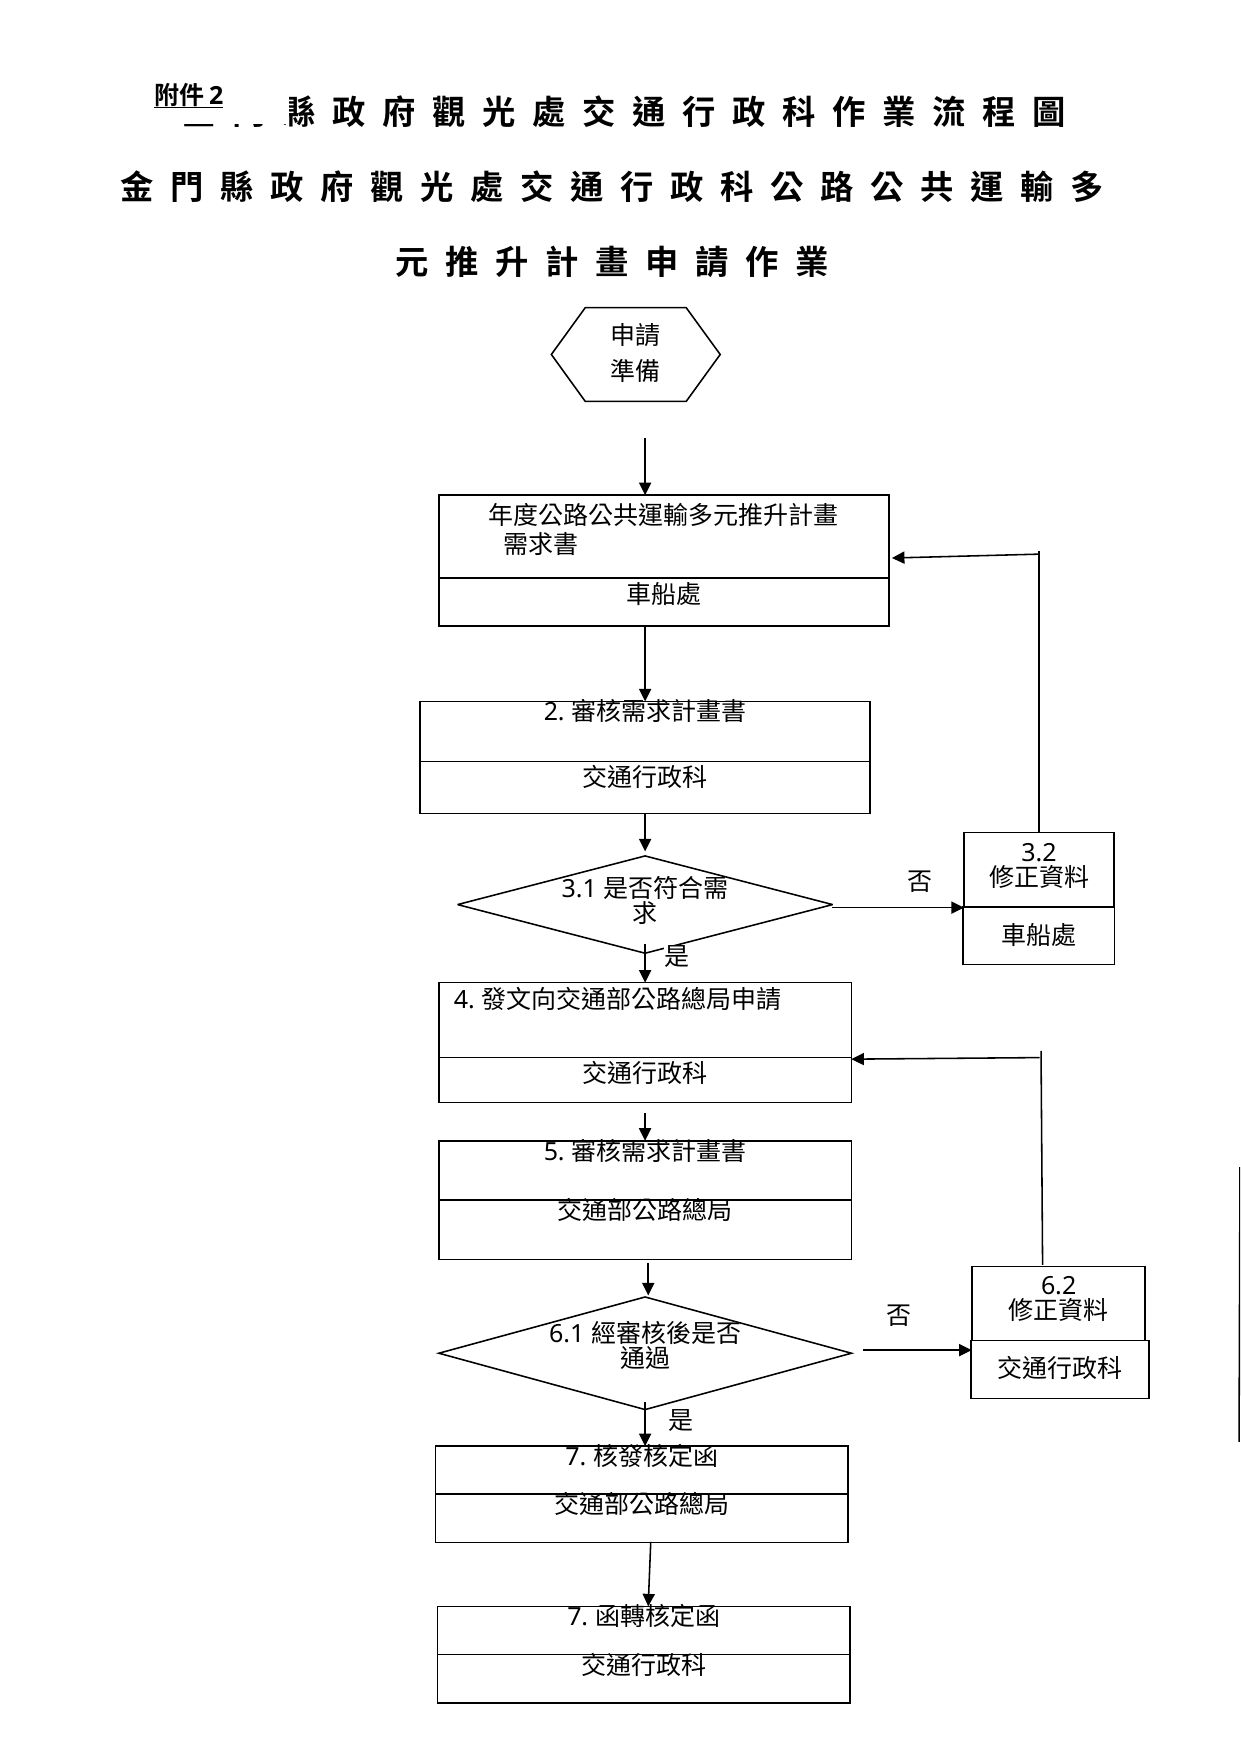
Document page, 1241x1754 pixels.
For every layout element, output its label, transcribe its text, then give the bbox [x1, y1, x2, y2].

text 車船處 [979, 915, 1099, 951]
text 是 [669, 1409, 698, 1434]
text 6.2 [987, 1275, 1129, 1300]
text 是 [664, 945, 693, 970]
text 3.2 [980, 841, 1098, 866]
text 否 [908, 870, 937, 895]
text 否 [886, 1304, 915, 1329]
text 附件2 [154, 76, 274, 112]
text 金門縣政府觀光處交通行政科公路公共運輸多元推升計畫申請作業 [139, 68, 289, 124]
text 金門縣政府觀光處交通行政科公路公共運輸多元推升計畫申請作業 [120, 147, 1120, 297]
text 修正資料 [980, 866, 1098, 891]
text 修正資料 [987, 1300, 1129, 1325]
text 金門縣政府觀光處交通行政科作業流程圖 [120, 72, 1120, 147]
text 交通行政科 [987, 1349, 1133, 1385]
